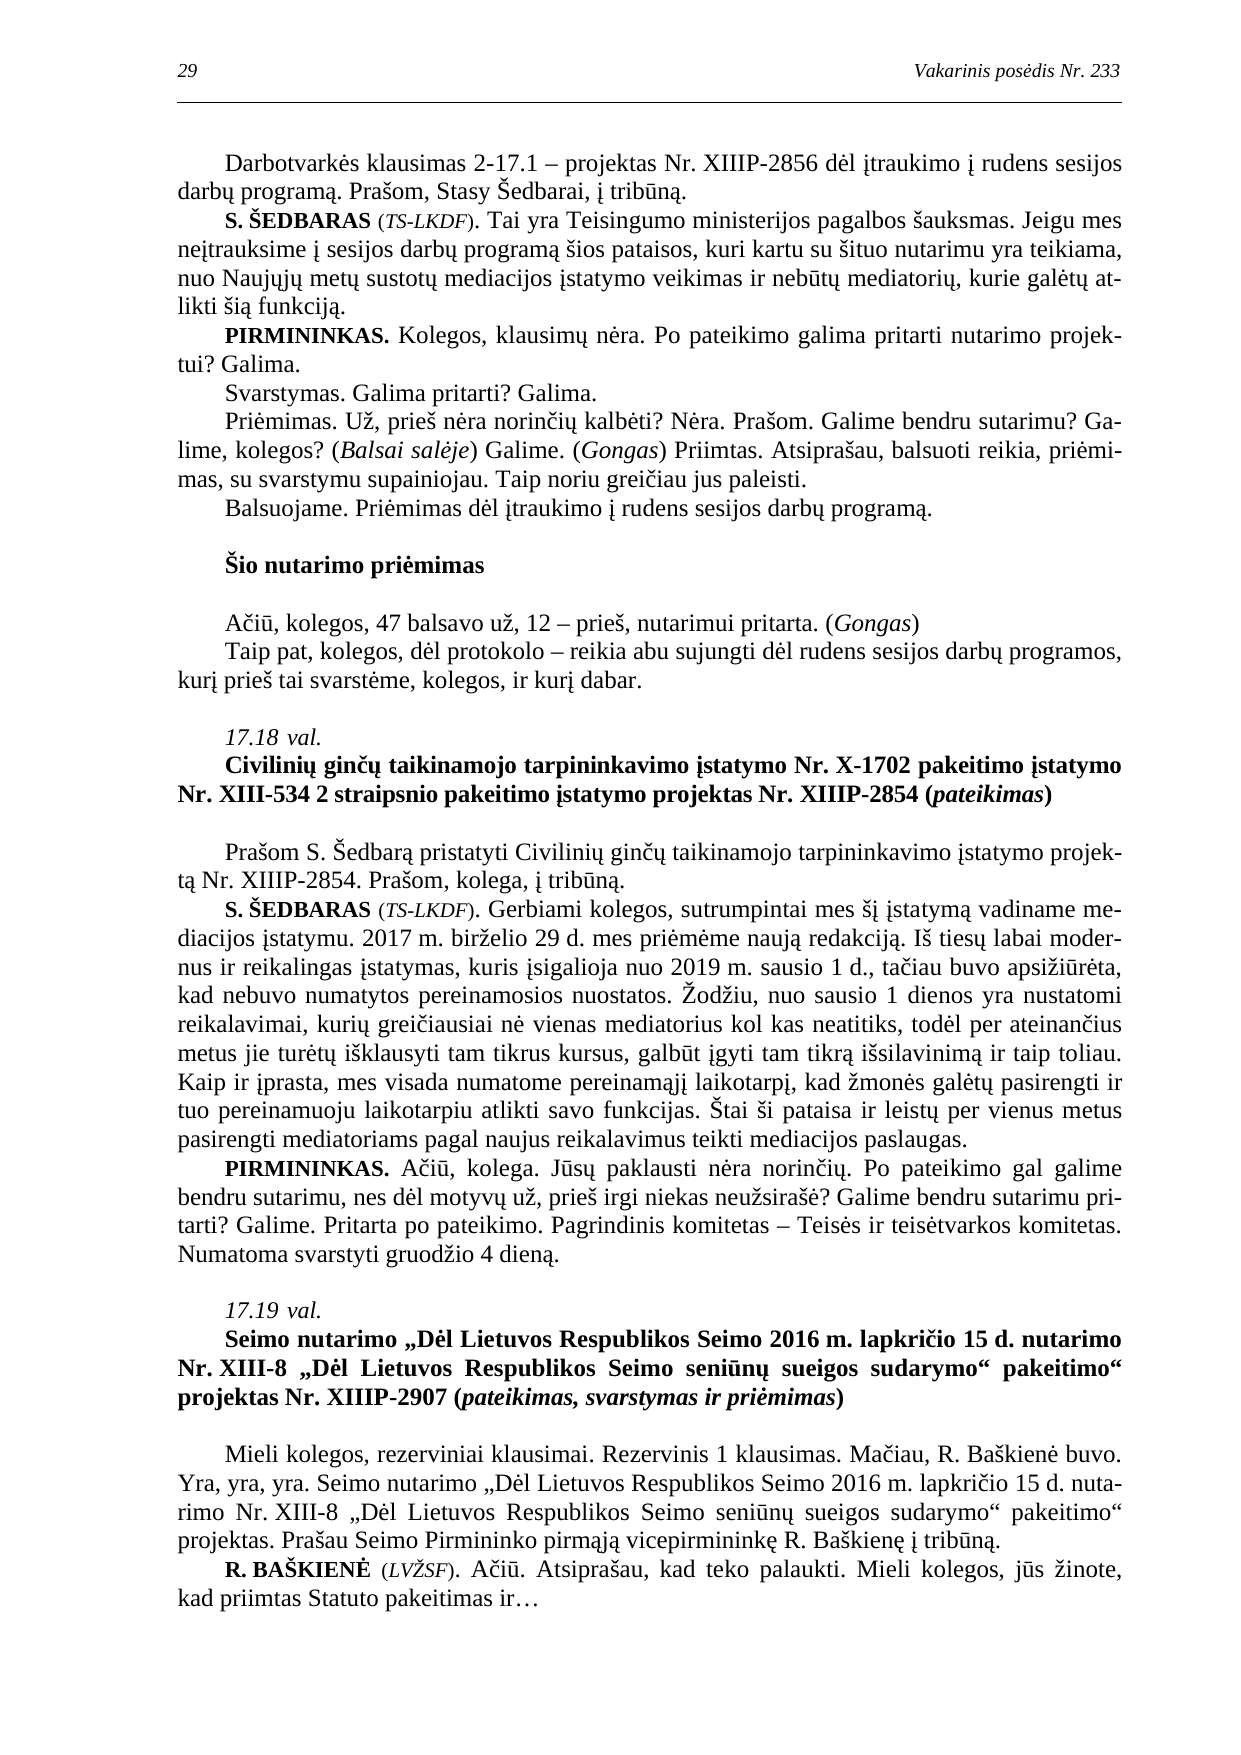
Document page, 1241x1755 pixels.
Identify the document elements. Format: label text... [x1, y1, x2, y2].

text Pra­šom S. Šed­ba­rą pri­sta­ty­ti Ci­vi­li­nių gin­čų tai­ki­na­mo­jo tar­pi­nin­ka­vi­mo įsta­ty­mo pro­jek­tą Nr. XIIIP-2854. Pra­šom, ko­le­ga, į tri­bū­ną. [177, 837, 1122, 894]
text Dar­bo­tvarkės klau­si­mas 2-17.1 – pro­jek­tas Nr. XIIIP-2856 dėl įtrau­ki­mo į ru­dens se­si­jos dar­bų pro­gra­mą. Pra­šom, Sta­sy Šed­ba­rai, į tri­bū­ną. [177, 148, 1122, 205]
text 17.19 val. [224, 1297, 1122, 1324]
text Ci­vi­li­nių gin­čų tai­ki­na­mo­jo tar­pi­nin­ka­vi­mo įsta­ty­mo Nr. X-1702 pa­kei­ti­mo įsta­ty­mo Nr. XIII-534 2 straips­nio pa­kei­ti­mo įsta­ty­mo pro­jek­tas Nr. XIIIP-2854 (pa­tei­ki­mas) [177, 750, 1122, 808]
text PIRMININKAS. Ačiū, ko­le­ga. Jū­sų pa­klaus­ti nė­ra no­rin­čių. Po pa­tei­ki­mo gal ga­li­me ben­dru su­ta­ri­mu, nes dėl mo­ty­vų už, prieš ir­gi nie­kas ne­už­si­ra­šė? Ga­li­me ben­dru su­ta­ri­mu pri­tar­ti? Ga­li­me. Pri­tar­ta po pa­tei­ki­mo. Pa­grin­di­nis ko­mi­te­tas – Tei­sės ir tei­sėt­var­kos ko­mi­te­tas. Nu­ma­to­ma svars­ty­ti gruo­džio 4 die­ną. [177, 1153, 1122, 1268]
text R. BAŠKIENĖ (LVŽSF). Ačiū. At­si­pra­šau, kad te­ko pa­lauk­ti. Mie­li ko­le­gos, jūs ži­no­te, kad pri­im­tas Sta­tu­to pa­kei­ti­mas ir… [177, 1554, 1122, 1612]
text 17.18 val. [224, 723, 1122, 750]
text Šio nu­ta­ri­mo pri­ėmi­mas [177, 550, 1122, 579]
text Taip pat, ko­le­gos, dėl pro­to­ko­lo – rei­kia abu su­jung­ti dėl ru­dens se­si­jos dar­bų pro­gra­mos, ku­rį prieš tai svars­tė­me, ko­le­gos, ir ku­rį da­bar. [177, 636, 1122, 694]
text Pri­ėmi­mas. Už, prieš nė­ra no­rin­čių kal­bė­ti? Nė­ra. Pra­šom. Ga­li­me ben­dru su­ta­ri­mu? Ga­li­me, ko­le­gos? (Bal­sai sa­lė­je) Ga­li­me. (Gon­gas) Pri­im­tas. At­si­pra­šau, bal­suo­ti rei­kia, pri­ėmi­mas, su svars­ty­mu su­pai­nio­jau. Taip no­riu grei­čiau jus pa­leis­ti. [177, 406, 1122, 493]
text PIRMININKAS. Ko­le­gos, klau­si­mų nė­ra. Po pa­tei­ki­mo ga­li­ma pri­tar­ti nu­ta­ri­mo pro­jek­tui? Ga­li­ma. [177, 320, 1122, 378]
text S. ŠEDBARAS (TS-LKDF). Tai yra Tei­sin­gu­mo mi­nis­te­ri­jos pa­gal­bos šauks­mas. Jei­gu mes ne­įtrauk­si­me į se­si­jos dar­bų pro­gra­mą šios pa­tai­sos, ku­ri kar­tu su ši­tuo nu­ta­ri­mu yra tei­kia­ma, nuo Nau­jų­jų me­tų su­sto­tų me­dia­ci­jos įsta­ty­mo vei­ki­mas ir ne­bū­tų me­dia­to­rių, ku­rie ga­lė­tų at­lik­ti šią funk­ci­ją. [177, 205, 1122, 320]
text S. ŠEDBARAS (TS-LKDF). Ger­bia­mi ko­le­gos, su­trum­pin­tai mes šį įsta­ty­mą va­di­na­me me­dia­ci­jos įsta­ty­mu. 2017 m. bir­že­lio 29 d. mes pri­ėmė­me nau­ją re­dak­ci­ją. Iš tie­sų la­bai mo­der­nus ir rei­ka­lin­gas įsta­ty­mas, ku­ris įsi­ga­lio­ja nuo 2019 m. sau­sio 1 d., ta­čiau bu­vo ap­si­žiū­rė­ta, kad ne­bu­vo nu­ma­ty­tos per­ei­na­mo­sios nuo­sta­tos. Žo­džiu, nuo sau­sio 1 die­nos yra nu­sta­to­mi rei­ka­la­vi­mai, ku­rių grei­čiau­siai nė vie­nas me­dia­to­rius kol kas ne­ati­tiks, to­dėl per at­ei­nan­čius me­tus jie tu­rė­tų iš­klau­sy­ti tam tik­rus kur­sus, gal­būt įgy­ti tam tik­rą iš­si­la­vi­ni­mą ir taip to­liau. Kaip ir įpras­ta, mes vi­sa­da nu­ma­to­me per­ei­na­mą­jį lai­ko­tar­pį, kad žmo­nės ga­lė­tų pa­si­reng­ti ir tuo per­ei­na­muo­ju lai­ko­tar­piu at­lik­ti sa­vo funk­ci­jas. Štai ši pa­tai­sa ir leis­tų per vie­nus me­tus pa­si­reng­ti me­dia­to­riams pa­gal nau­jus rei­ka­la­vi­mus teik­ti me­dia­ci­jos pa­slau­gas. [177, 894, 1122, 1153]
text Sei­mo nu­ta­ri­mo „Dėl Lie­tu­vos Res­pub­li­kos Sei­mo 2016 m. lap­kri­čio 15 d. nu­ta­ri­mo Nr. XIII-8 „Dėl Lie­tu­vos Res­pub­li­kos Sei­mo se­niū­nų su­ei­gos su­da­ry­mo“ pa­kei­ti­mo“ pro­jek­tas Nr. XIIIP-2907 (pa­tei­ki­mas, svars­ty­mas ir pri­ėmi­mas) [177, 1324, 1122, 1410]
text Bal­suo­ja­me. Pri­ėmi­mas dėl įtrau­ki­mo į ru­dens se­si­jos dar­bų pro­gra­mą. [177, 493, 1122, 521]
text Ačiū, ko­le­gos, 47 bal­sa­vo už, 12 – prieš, nu­ta­ri­mui pri­tar­ta. (Gon­gas) [177, 608, 1122, 636]
text Svars­ty­mas. Ga­li­ma pri­tar­ti? Ga­li­ma. [177, 378, 1122, 406]
text Mie­li ko­le­gos, re­zer­vi­niai klau­si­mai. Re­zer­vi­nis 1 klau­si­mas. Ma­čiau, R. Baš­kie­nė bu­vo. Yra, yra, yra. Sei­mo nu­ta­ri­mo „Dėl Lie­tu­vos Res­pub­li­kos Sei­mo 2016 m. lap­kri­čio 15 d. nu­ta­ri­mo Nr. XIII-8 „Dėl Lie­tu­vos Res­pub­li­kos Sei­mo se­niū­nų su­ei­gos su­da­ry­mo“ pa­kei­ti­mo“ pro­jek­tas. Pra­šau Sei­mo Pir­mi­nin­ko pir­mą­ją vi­ce­pir­mi­nin­kę R. Baš­kie­nę į tri­bū­ną. [177, 1439, 1122, 1554]
